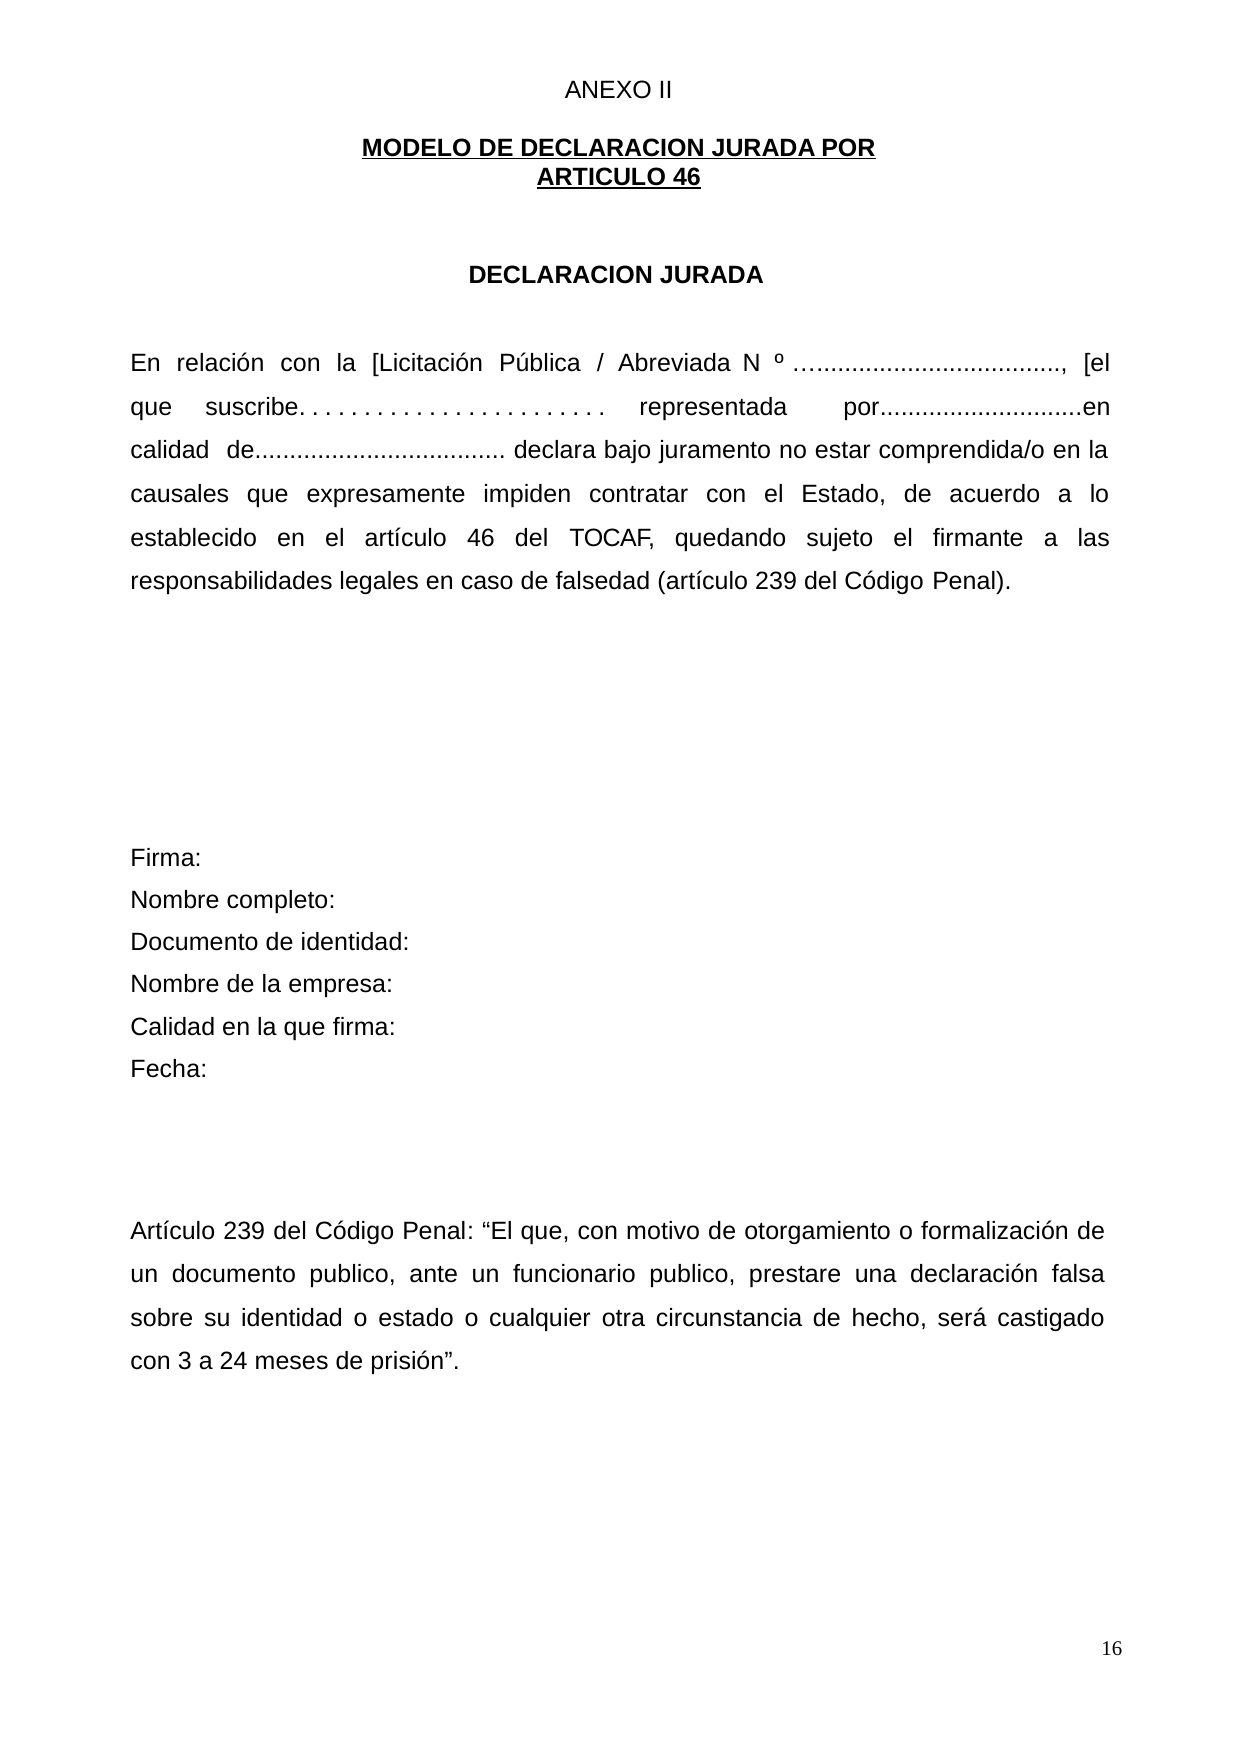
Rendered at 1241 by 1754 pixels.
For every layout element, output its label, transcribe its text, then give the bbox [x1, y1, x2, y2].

text DECLARACION JURADA [310, 260, 922, 289]
text Documento de identidad: [130, 927, 1122, 956]
text Fecha: [130, 1054, 1122, 1083]
subtitle Artículo 239 del Código Penal: “El que, con motivo de otorgamiento o formalización de un documento publico, ante un funcionario publico, prestare una declaración falsa sobre su identidad o estado o cualquier otra circunstancia de hecho, será castigado con 3 a 24 meses de prisión”. [130, 1216, 1106, 1375]
text En relación con la [Licitación Pública / Abreviada N º …..................................., [el que suscribe........................ representada por.............................en calidad de.................................... declara bajo juramento no estar comprendida/o en la causales que expresamente impiden contratar con el Estado, de acuerdo a lo establecido en el artículo 46 del TOCAF, quedando sujeto el firmante a las responsabilidades legales en caso de falsedad (artículo 239 del Código Penal). [130, 348, 1111, 595]
text Calidad en la que firma: [130, 1012, 1122, 1041]
text Nombre completo: [130, 885, 1122, 914]
text MODELO DE DECLARACION JURADA POR ARTICULO 46 [316, 133, 922, 191]
text Firma: [130, 843, 1122, 872]
subtitle ANEXO II [316, 75, 922, 104]
text Nombre de la empresa: [130, 969, 1122, 998]
